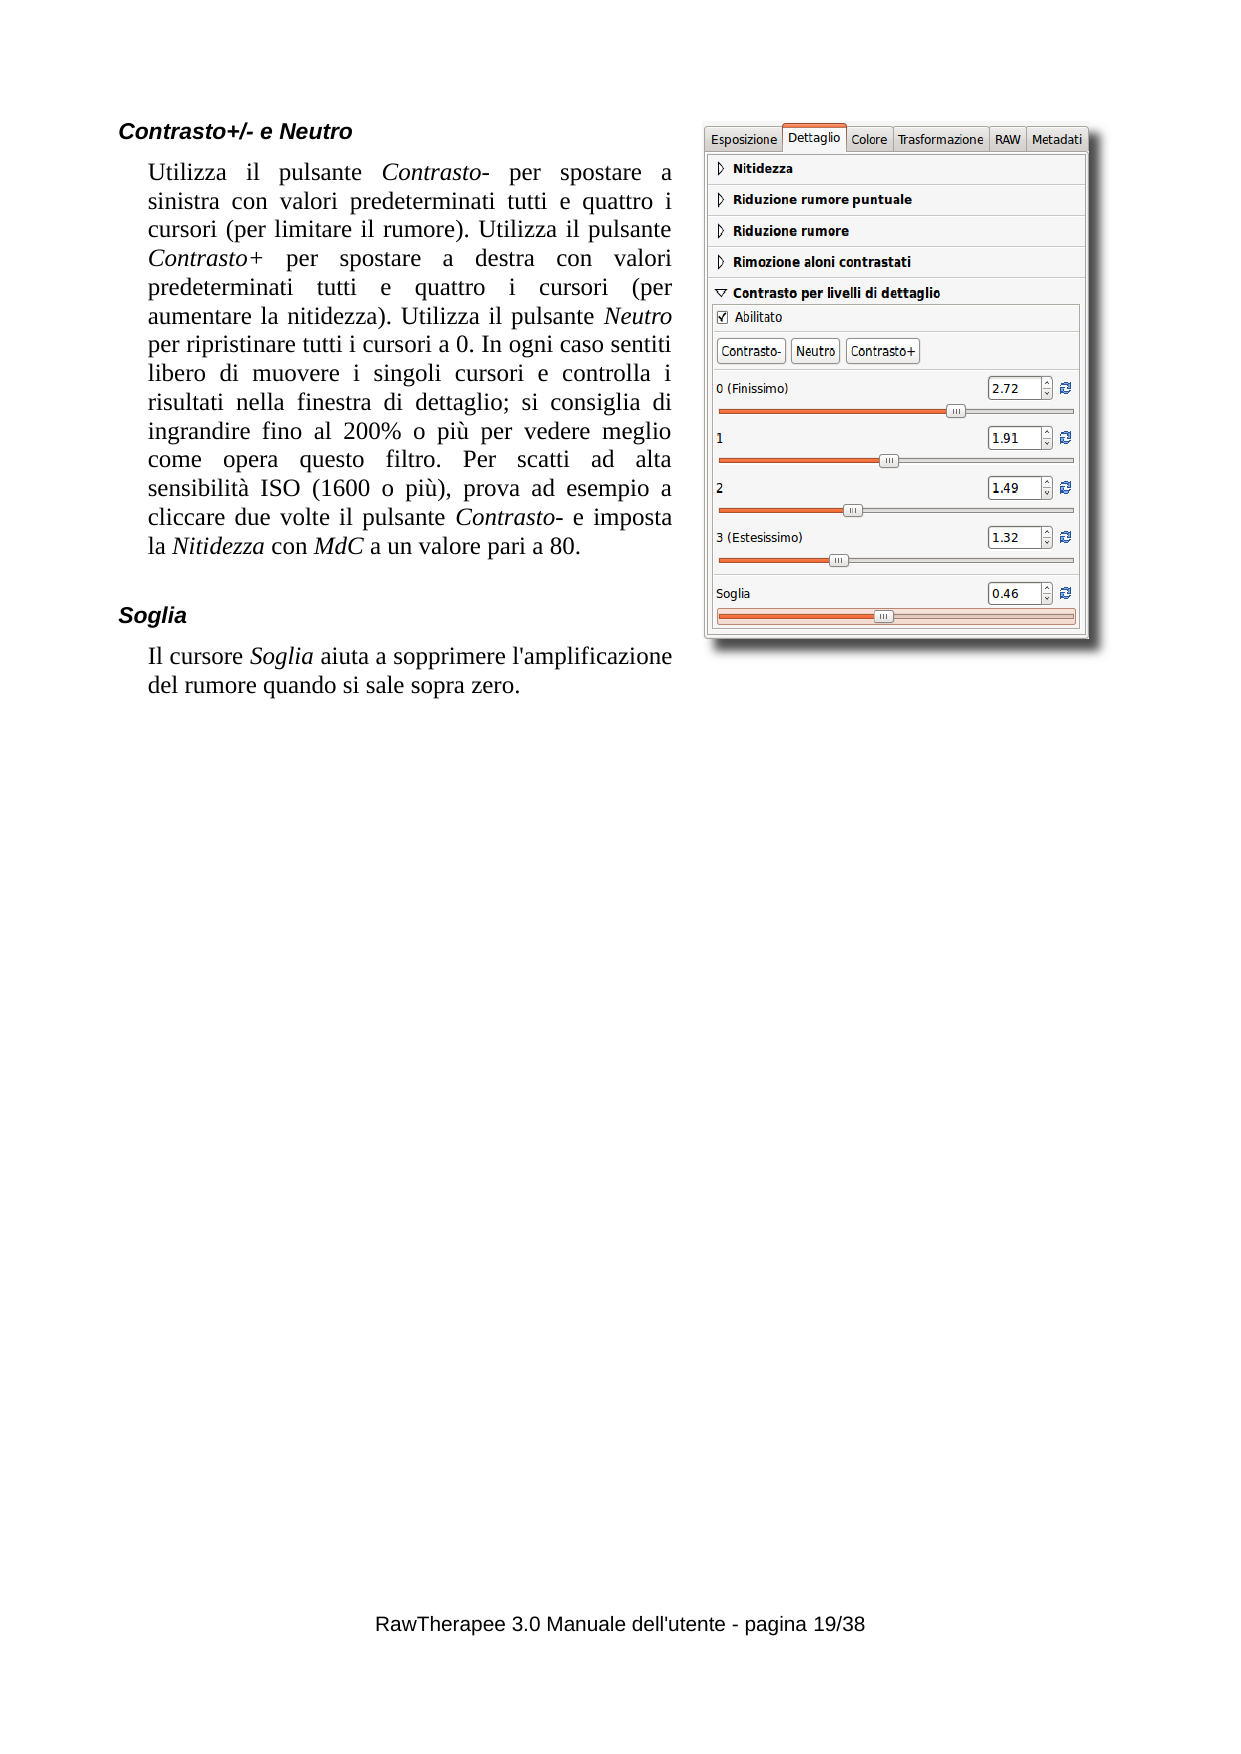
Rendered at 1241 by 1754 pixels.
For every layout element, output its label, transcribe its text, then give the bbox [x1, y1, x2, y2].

subtitle Contrasto+/- e Neutro [118, 118, 1122, 144]
subtitle Soglia [118, 602, 701, 628]
text Il cursore Soglia aiuta a sopprimere l'amplificazione del rumore quando si sale sopra zero. [148, 641, 1122, 698]
subtitle [1112, 602, 1122, 628]
text Utilizza il pulsante Contrasto- per spostare a sinistra con valori predeterminati tutti e quattro i cursori (per limitare il rumore). Utilizza il pulsante Contrasto+ per spostare a destra con valori predeterminati tutti e quattro i cursori (per aumentare la nitidezza). Utilizza il pulsante Neutro per ripristinare tutti i cursori a 0. In ogni caso sentiti libero di muovere i singoli cursori e controlla i risultati nella finestra di dettaglio; si consiglia di ingrandire fino al 200% o più per vedere meglio come opera questo filtro. Per scatti ad alta sensibilità ISO (1600 o più), prova ad esempio a cliccare due volte il pulsante Contrasto- e imposta la Nitidezza con MdC a un valore pari a 80. [148, 157, 701, 559]
picture [701, 120, 1112, 665]
